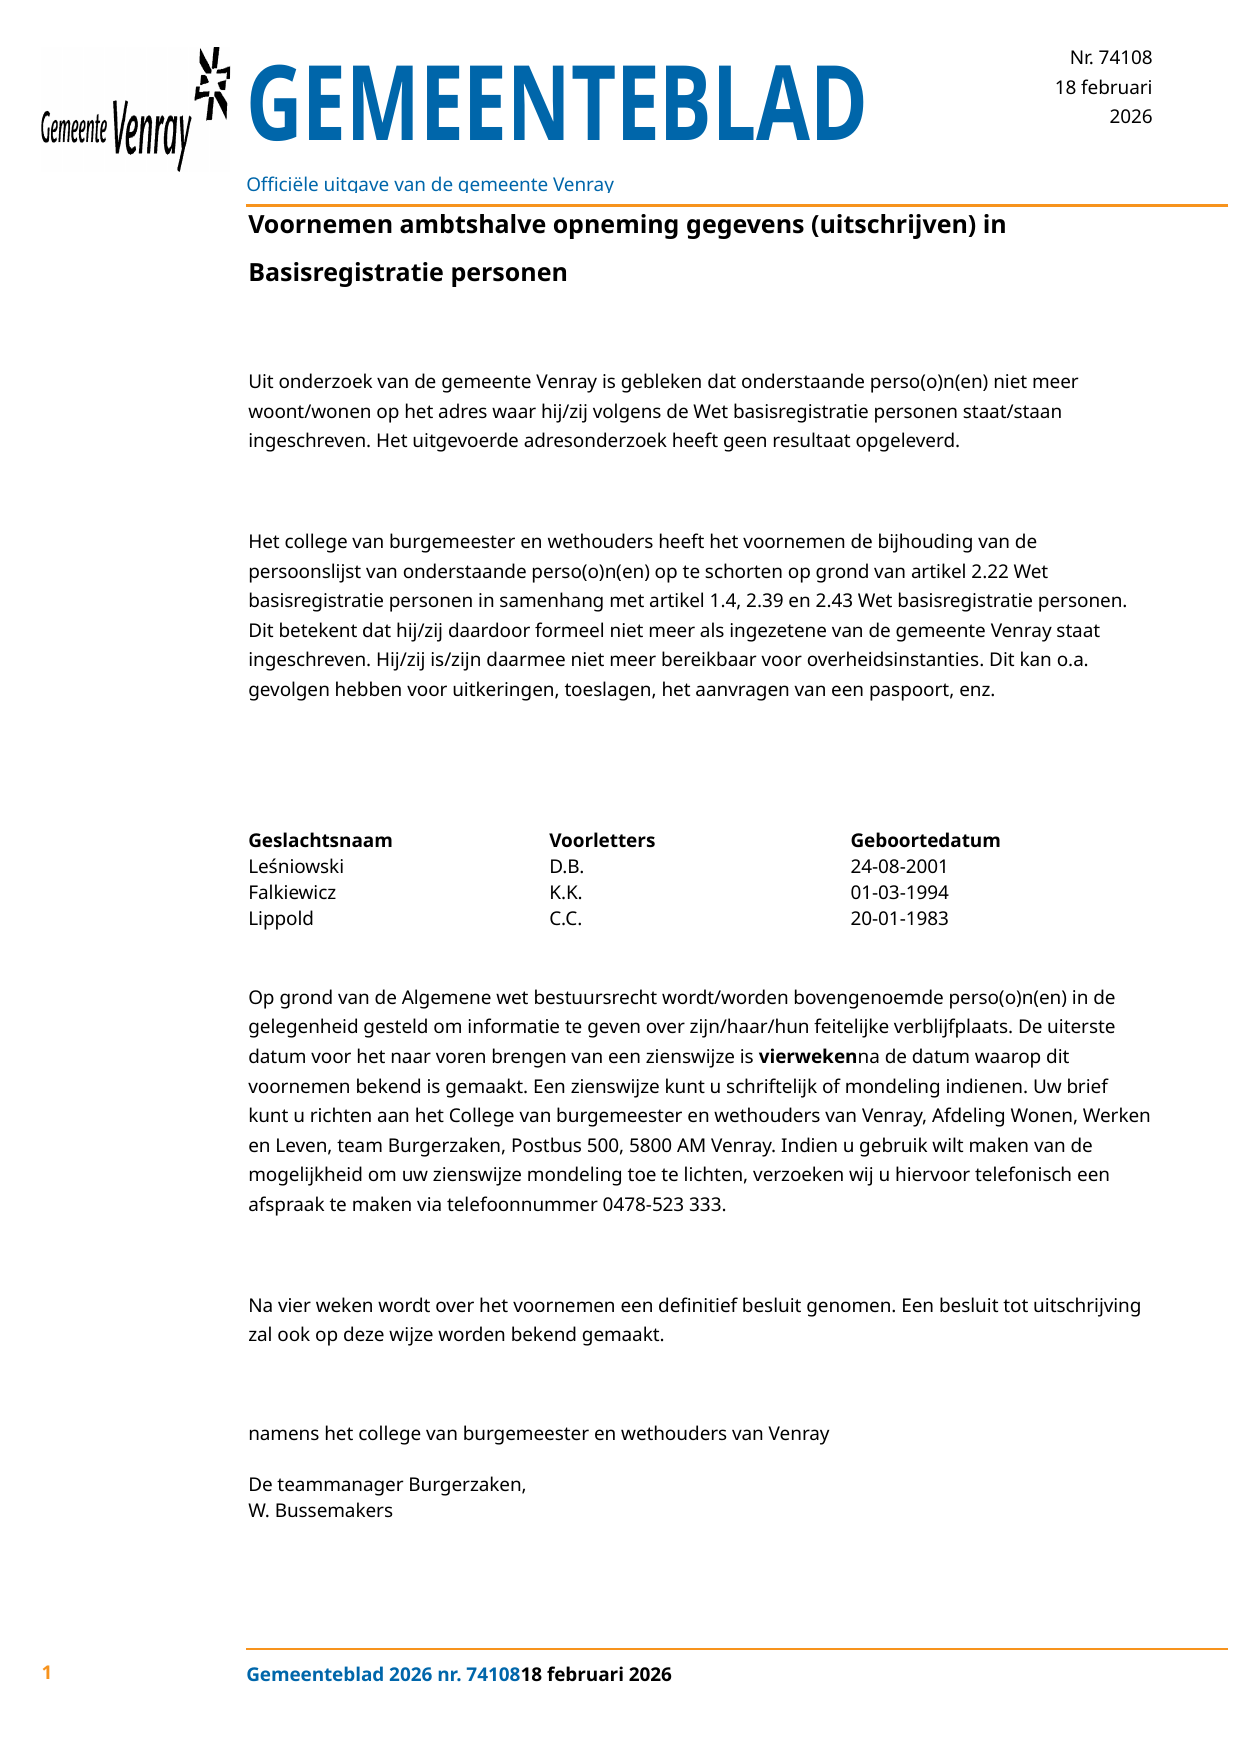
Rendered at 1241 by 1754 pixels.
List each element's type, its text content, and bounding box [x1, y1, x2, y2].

table_cell Falkiewicz [248, 879, 549, 905]
text Het college van burgemeester en wethouders heeft het voornemen de bijhouding van de persoonslijst van onderstaande perso(o)n(en) op te schorten op grond van artikel 2.22 Wet basisregistratie personen in samenhang met artikel 1.4, 2.39 en 2.43 Wet basisregistratie personen. Dit betekent dat hij/zij daardoor formeel niet meer als ingezetene van de gemeente Venray staat ingeschreven. Hij/zij is/zijn daarmee niet meer bereikbaar voor overheidsinstanties. Dit kan o.a. gevolgen hebben voor uitkeringen, toeslagen, het aanvragen van een paspoort, enz. [248, 528, 1152, 702]
text Uit onderzoek van de gemeente Venray is gebleken dat onderstaande perso(o)n(en) niet meer woont/wonen op het adres waar hij/zij volgens de Wet basisregistratie personen staat/staan ingeschreven. Het uitgevoerde adresonderzoek heeft geen resultaat opgeleverd. [248, 368, 1152, 453]
table_cell K.K. [549, 879, 850, 905]
picture [41, 47, 231, 172]
text Na vier weken wordt over het voornemen een definitief besluit genomen. Een besluit tot uitschrijving zal ook op deze wijze worden bekend gemaakt. [248, 1292, 1152, 1347]
text Op grond van de Algemene wet bestuursrecht wordt/worden bovengenoemde perso(o)n(en) in de gelegenheid gesteld om informatie te geven over zijn/haar/hun feitelijke verblijfplaats. De uiterste datum voor het naar voren brengen van een zienswijze is vierwekenna de datum waarop dit voornemen bekend is gemaakt. Een zienswijze kunt u schriftelijk of mondeling indienen. Uw brief kunt u richten aan het College van burgemeester en wethouders van Venray, Afdeling Wonen, Werken en Leven, team Burgerzaken, Postbus 500, 5800 AM Venray. Indien u gebruik wilt maken van de mogelijkheid om uw zienswijze mondeling toe te lichten, verzoeken wij u hiervoor telefonisch een afspraak te maken via telefoonnummer 0478-523 333. [248, 984, 1152, 1217]
text W. Bussemakers [248, 1497, 1152, 1523]
table_cell C.C. [549, 905, 850, 931]
table_cell Lippold [248, 905, 549, 931]
text De teammanager Burgerzaken, [248, 1471, 1152, 1497]
table_cell Leśniowski [248, 853, 549, 879]
table_cell 24-08-2001 [850, 853, 1152, 879]
table_header Geslachtsnaam [248, 828, 549, 853]
table_cell 20-01-1983 [850, 905, 1152, 931]
text namens het college van burgemeester en wethouders van Venray [248, 1420, 1152, 1446]
table_cell D.B. [549, 853, 850, 879]
table_header Voorletters [549, 828, 850, 853]
table_cell 01-03-1994 [850, 879, 1152, 905]
table_header Geboortedatum [850, 828, 1152, 853]
text Voornemen ambtshalve opneming gegevens (uitschrijven) in Basisregistratie personen [248, 207, 1152, 288]
